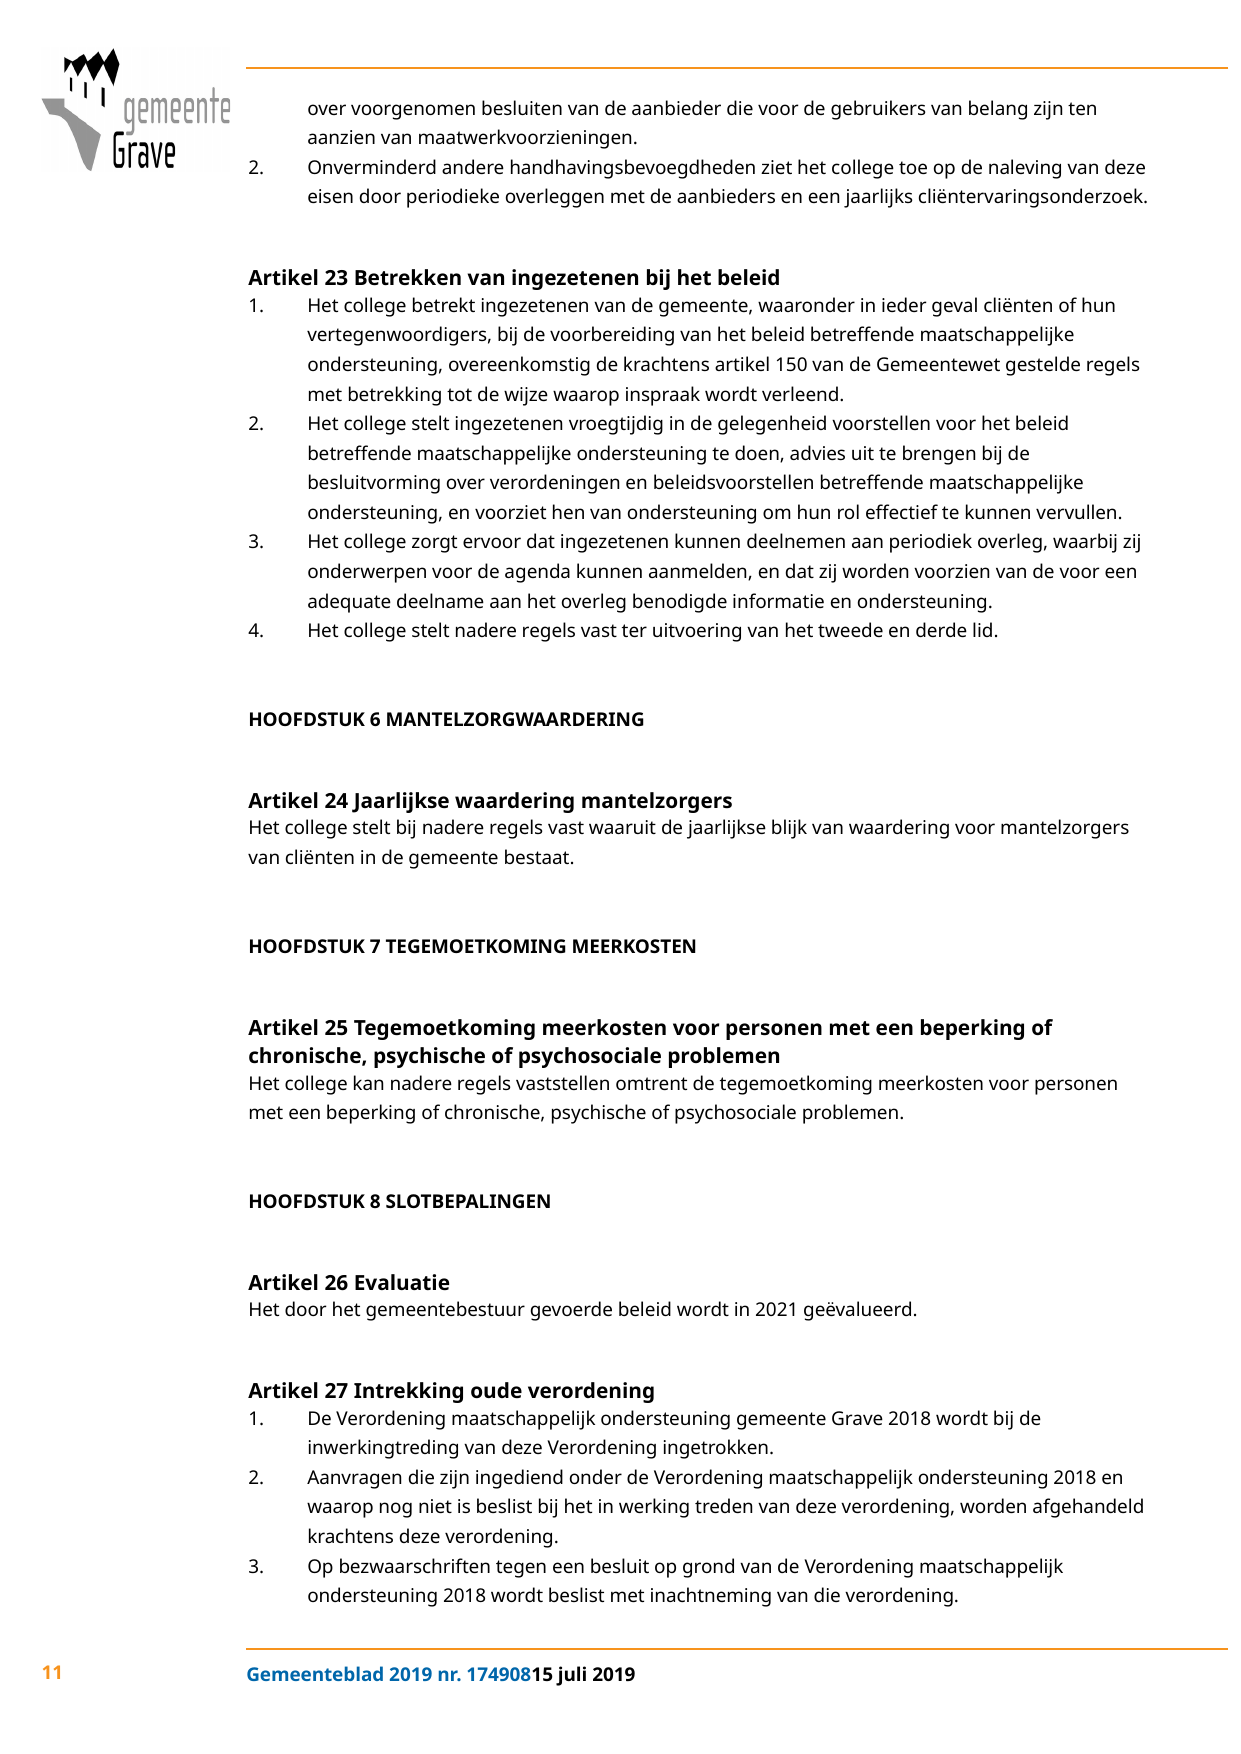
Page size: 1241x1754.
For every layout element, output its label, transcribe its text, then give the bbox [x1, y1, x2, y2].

text Artikel 26 Evaluatie [248, 1268, 1152, 1297]
list Aanvragen die zijn ingediend onder de Verordening maatschappelijk ondersteuning 2018 en waarop nog niet is beslist bij het in werking treden van deze verordening, worden afgehandeld krachtens deze verordening. [248, 1464, 1152, 1549]
list De Verordening maatschappelijk ondersteuning gemeente Grave 2018 wordt bij de inwerkingtreding van deze Verordening ingetrokken. [248, 1405, 1152, 1460]
list over voorgenomen besluiten van de aanbieder die voor de gebruikers van belang zijn ten aanzien van maatwerkvoorzieningen. [248, 95, 1152, 150]
text Het college stelt bij nadere regels vast waaruit de jaarlijkse blijk van waardering voor mantelzorgers van cliënten in de gemeente bestaat. [248, 814, 1152, 870]
list Het college stelt nadere regels vast ter uitvoering van het tweede en derde lid. [248, 617, 1152, 643]
picture [41, 47, 231, 172]
text Artikel 27 Intrekking oude verordening [248, 1377, 1152, 1405]
text HOOFDSTUK 8 SLOTBEPALINGEN [248, 1188, 1152, 1214]
text Het college kan nadere regels vaststellen omtrent de tegemoetkoming meerkosten voor personen met een beperking of chronische, psychische of psychosociale problemen. [248, 1070, 1152, 1125]
text HOOFDSTUK 6 MANTELZORGWAARDERING [248, 706, 1152, 732]
list Op bezwaarschriften tegen een besluit op grond van de Verordening maatschappelijk ondersteuning 2018 wordt beslist met inachtneming van die verordening. [248, 1553, 1152, 1608]
list Het college betrekt ingezetenen van de gemeente, waaronder in ieder geval cliënten of hun vertegenwoordigers, bij de voorbereiding van het beleid betreffende maatschappelijke ondersteuning, overeenkomstig de krachtens artikel 150 van de Gemeentewet gestelde regels met betrekking tot de wijze waarop inspraak wordt verleend. [248, 292, 1152, 406]
list Het college zorgt ervoor dat ingezetenen kunnen deelnemen aan periodiek overleg, waarbij zij onderwerpen voor de agenda kunnen aanmelden, en dat zij worden voorzien van de voor een adequate deelname aan het overleg benodigde informatie en ondersteuning. [248, 529, 1152, 613]
text Artikel 25 Tegemoetkoming meerkosten voor personen met een beperking of chronische, psychische of psychosociale problemen [248, 1013, 1152, 1070]
text Artikel 24 Jaarlijkse waardering mantelzorgers [248, 786, 1152, 814]
list Onverminderd andere handhavingsbevoegdheden ziet het college toe op de naleving van deze eisen door periodieke overleggen met de aanbieders en een jaarlijks cliëntervaringsonderzoek. [248, 154, 1152, 209]
list Het college stelt ingezetenen vroegtijdig in de gelegenheid voorstellen voor het beleid betreffende maatschappelijke ondersteuning te doen, advies uit te brengen bij de besluitvorming over verordeningen en beleidsvoorstellen betreffende maatschappelijke ondersteuning, en voorziet hen van ondersteuning om hun rol effectief te kunnen vervullen. [248, 410, 1152, 525]
text HOOFDSTUK 7 TEGEMOETKOMING MEERKOSTEN [248, 933, 1152, 959]
text Het door het gemeentebestuur gevoerde beleid wordt in 2021 geëvalueerd. [248, 1297, 1152, 1322]
text Artikel 23 Betrekken van ingezetenen bij het beleid [248, 263, 1152, 292]
